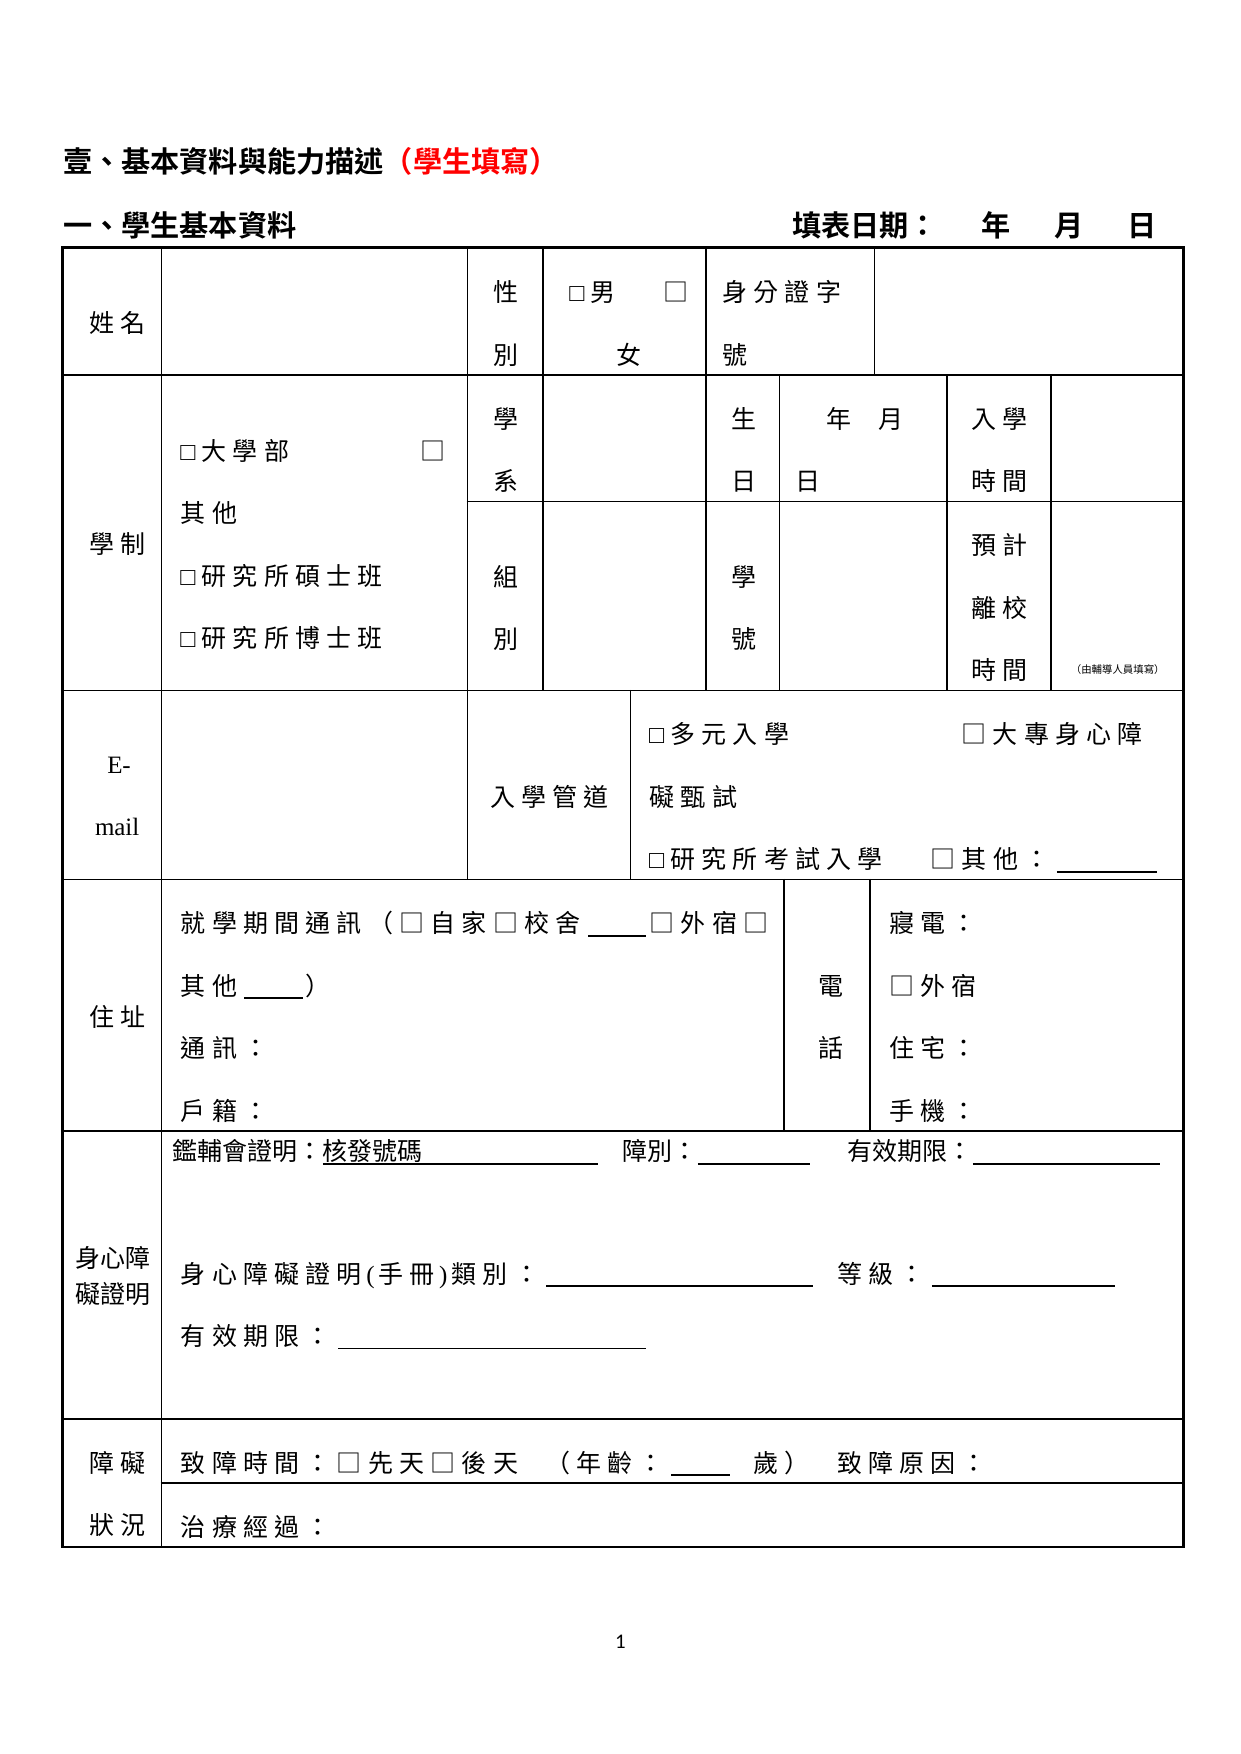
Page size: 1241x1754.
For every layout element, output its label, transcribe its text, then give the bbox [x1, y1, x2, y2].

table_header [875, 249, 1182, 374]
text 壹、基本資料與能力描述（學生填寫） [63, 139, 1177, 181]
table_header 姓名 [64, 249, 161, 374]
table_cell 學系 [468, 376, 542, 501]
table_cell 致障時間：□先天□後天 （年齡： 歲） 致障原因： [162, 1420, 1182, 1482]
table_cell 預計離校時間 [948, 502, 1050, 690]
table_cell 就學期間通訊（□自家□校舍 □外宿□其他 ） 通訊： 戶籍： [162, 880, 783, 1130]
table_cell [780, 502, 946, 690]
table_cell 住址 [64, 880, 161, 1130]
table_cell 組別 [468, 502, 542, 690]
table_header 性別 [468, 249, 542, 374]
table_cell [544, 376, 705, 501]
table_cell 障礙 狀況 [64, 1420, 161, 1546]
table_header [162, 249, 467, 374]
table_cell [1052, 376, 1182, 501]
table_cell □多元入學 □大專身心障礙甄試 □研究所考試入學 □其他： [631, 691, 1182, 879]
table_cell 學制 [64, 376, 161, 690]
table_cell 電 話 [785, 880, 869, 1130]
table_cell 學號 [707, 502, 779, 690]
table_cell 身心障礙證明 [64, 1132, 161, 1418]
text 一、學生基本資料 填表日期： 年 月 日 [63, 200, 1177, 246]
table_cell □大學部 □其他 □研究所碩士班 □研究所博士班 [162, 376, 467, 690]
table_cell [162, 691, 467, 879]
table_cell 入學管道 [468, 691, 630, 879]
table_cell （由輔導人員填寫） [1052, 502, 1182, 690]
table_cell [544, 502, 705, 690]
table_header □男 □女 [544, 249, 705, 374]
table_cell 生日 [707, 376, 779, 501]
table_cell E-mail [64, 691, 161, 879]
table_cell 治療經過： [162, 1484, 1182, 1546]
table_cell 年 月 日 [780, 376, 946, 501]
table_cell 鑑輔會證明：核發號碼 障別： 有效期限： 身心障礙證明(手冊)類別： 等級： 有效期限： [162, 1132, 1182, 1418]
table_cell 入學 時間 [948, 376, 1050, 501]
table_header 身分證字號 [707, 249, 874, 374]
table_cell 寢電： □外宿 住宅： 手機： [871, 880, 1182, 1130]
